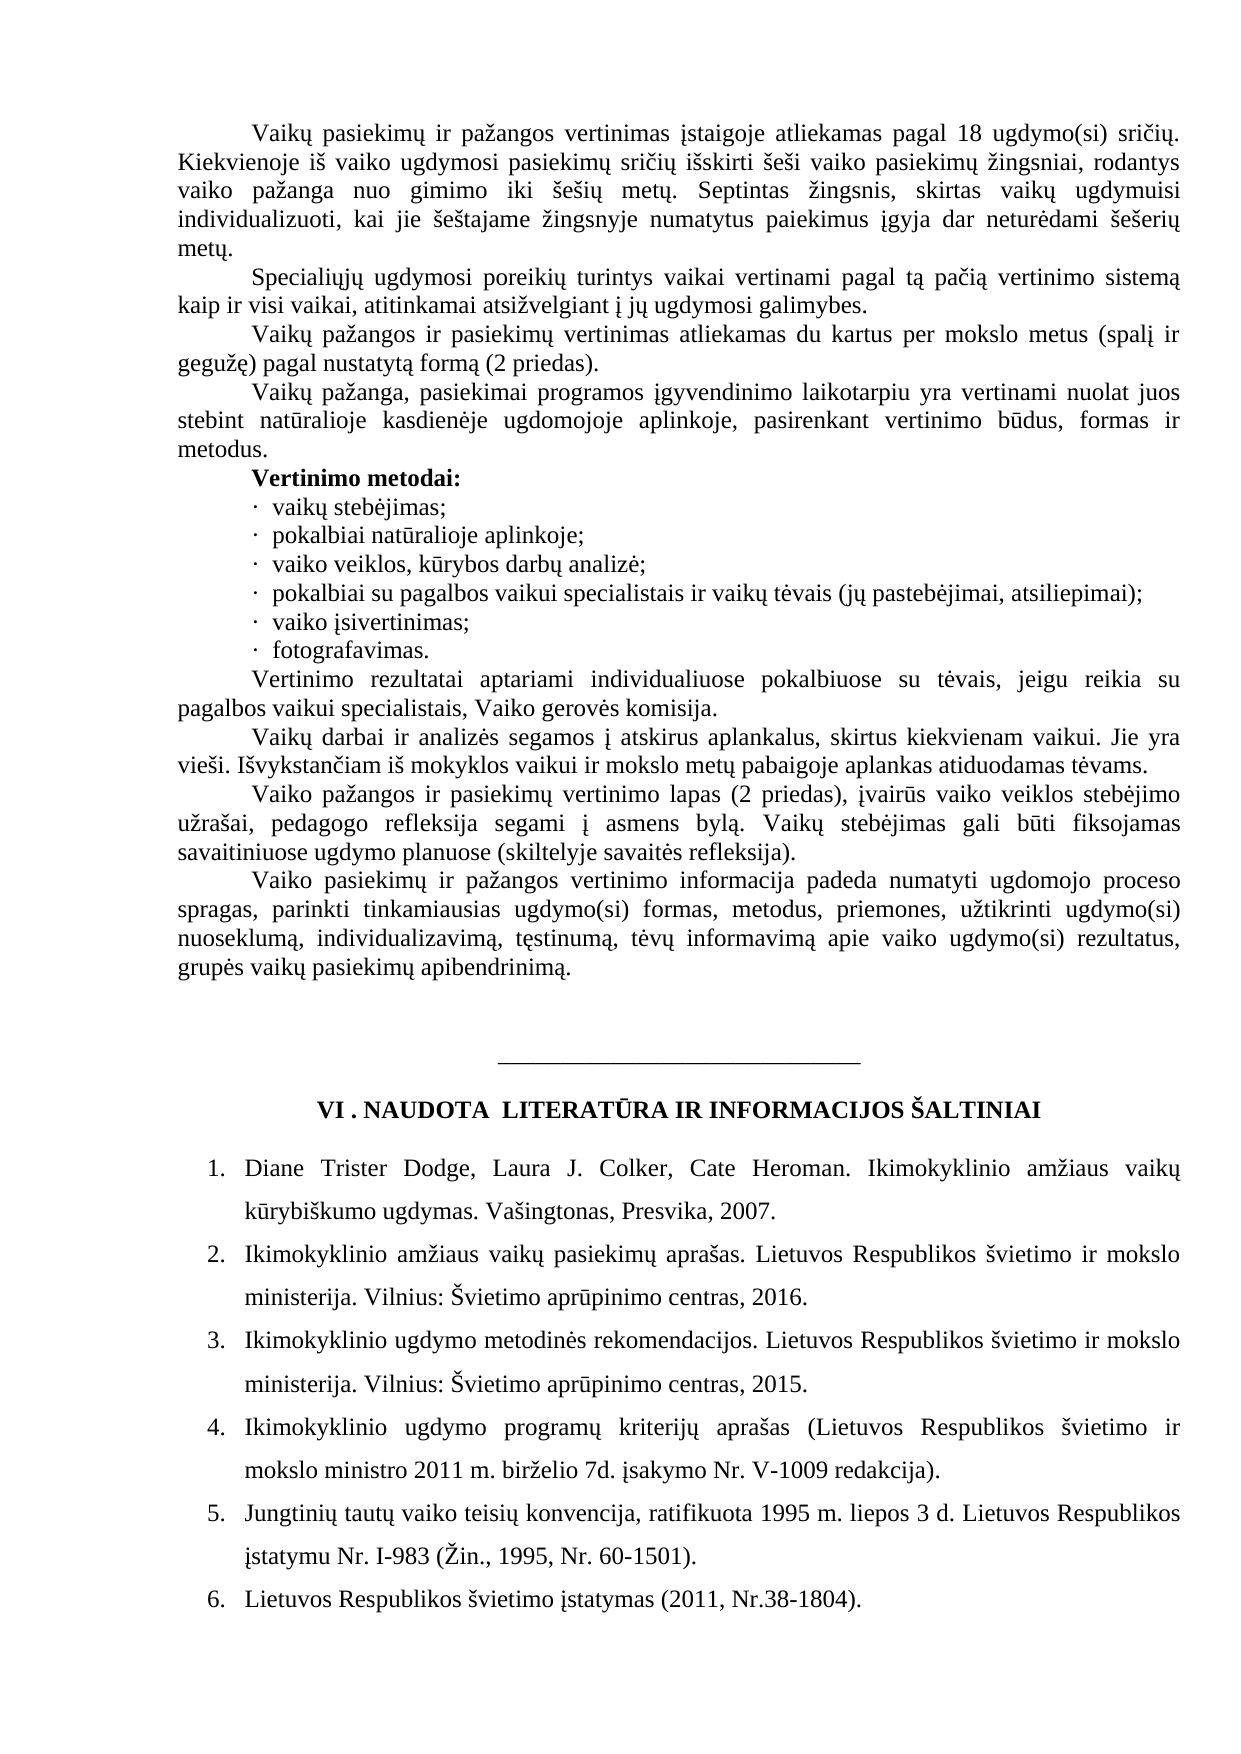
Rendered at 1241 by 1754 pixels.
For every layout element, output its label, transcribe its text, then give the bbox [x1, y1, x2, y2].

text Specialiųjų ugdymosi poreikių turintys vaikai vertinami pagal tą pačią vertinimo sistemą kaip ir visi vaikai, atitinkamai atsižvelgiant į jų ugdymosi galimybes. [177, 262, 1181, 319]
text · vaikų stebėjimas; [251, 492, 1181, 521]
text Vertinimo rezultatai aptariami individualiuose pokalbiuose su tėvais, jeigu reikia su pagalbos vaikui specialistais, Vaiko gerovės komisija. [177, 664, 1181, 722]
text Vaiko pasiekimų ir pažangos vertinimo informacija padeda numatyti ugdomojo proceso spragas, parinkti tinkamiausias ugdymo(si) formas, metodus, priemones, užtikrinti ugdymo(si) nuoseklumą, individualizavimą, tęstinumą, tėvų informavimą apie vaiko ugdymo(si) rezultatus, grupės vaikų pasiekimų apibendrinimą. [177, 866, 1181, 981]
text Vaikų pažangos ir pasiekimų vertinimas atliekamas du kartus per mokslo metus (spalį ir gegužę) pagal nustatytą formą (2 priedas). [177, 319, 1181, 377]
text 6. Lietuvos Respublikos švietimo įstatymas (2011, Nr.38-1804). [207, 1584, 1181, 1613]
text 3. Ikimokyklinio ugdymo metodinės rekomendacijos. Lietuvos Respublikos švietimo ir mokslo ministerija. Vilnius: Švietimo aprūpinimo centras, 2015. [207, 1326, 1181, 1397]
text · vaiko veiklos, kūrybos darbų analizė; [251, 549, 1181, 578]
text Vaikų pasiekimų ir pažangos vertinimas įstaigoje atliekamas pagal 18 ugdymo(si) sričių. Kiekvienoje iš vaiko ugdymosi pasiekimų sričių išskirti šeši vaiko pasiekimų žingsniai, rodantys vaiko pažanga nuo gimimo iki šešių metų. Septintas žingsnis, skirtas vaikų ugdymuisi individualizuoti, kai jie šeštajame žingsnyje numatytus paiekimus įgyja dar neturėdami šešerių metų. [177, 118, 1181, 262]
text Vaikų darbai ir analizės segamos į atskirus aplankalus, skirtus kiekvienam vaikui. Jie yra vieši. Išvykstančiam iš mokyklos vaikui ir mokslo metų pabaigoje aplankas atiduodamas tėvams. [177, 722, 1181, 779]
text _____________________________ [177, 1038, 1181, 1067]
text · pokalbiai natūralioje aplinkoje; [251, 521, 1181, 549]
text · pokalbiai su pagalbos vaikui specialistais ir vaikų tėvais (jų pastebėjimai, atsiliepimai); [251, 578, 1181, 607]
text VI . NAUDOTA LITERATŪRA IR INFORMACIJOS ŠALTINIAI [177, 1096, 1181, 1124]
text Vaikų pažanga, pasiekimai programos įgyvendinimo laikotarpiu yra vertinami nuolat juos stebint natūralioje kasdienėje ugdomojoje aplinkoje, pasirenkant vertinimo būdus, formas ir metodus. [177, 377, 1181, 463]
text Vertinimo metodai: [177, 463, 1181, 492]
text 1. Diane Trister Dodge, Laura J. Colker, Cate Heroman. Ikimokyklinio amžiaus vaikų kūrybiškumo ugdymas. Vašingtonas, Presvika, 2007. [207, 1153, 1181, 1225]
text · fotografavimas. [251, 636, 1181, 664]
text Vaiko pažangos ir pasiekimų vertinimo lapas (2 priedas), įvairūs vaiko veiklos stebėjimo užrašai, pedagogo refleksija segami į asmens bylą. Vaikų stebėjimas gali būti fiksojamas savaitiniuose ugdymo planuose (skiltelyje savaitės refleksija). [177, 779, 1181, 866]
text 4. Ikimokyklinio ugdymo programų kriterijų aprašas (Lietuvos Respublikos švietimo ir mokslo ministro 2011 m. birželio 7d. įsakymo Nr. V-1009 redakcija). [207, 1412, 1181, 1484]
text · vaiko įsivertinimas; [251, 607, 1181, 636]
text 2. Ikimokyklinio amžiaus vaikų pasiekimų aprašas. Lietuvos Respublikos švietimo ir mokslo ministerija. Vilnius: Švietimo aprūpinimo centras, 2016. [207, 1239, 1181, 1311]
text 5. Jungtinių tautų vaiko teisių konvencija, ratifikuota 1995 m. liepos 3 d. Lietuvos Respublikos įstatymu Nr. I-983 (Žin., 1995, Nr. 60-1501). [207, 1498, 1181, 1570]
